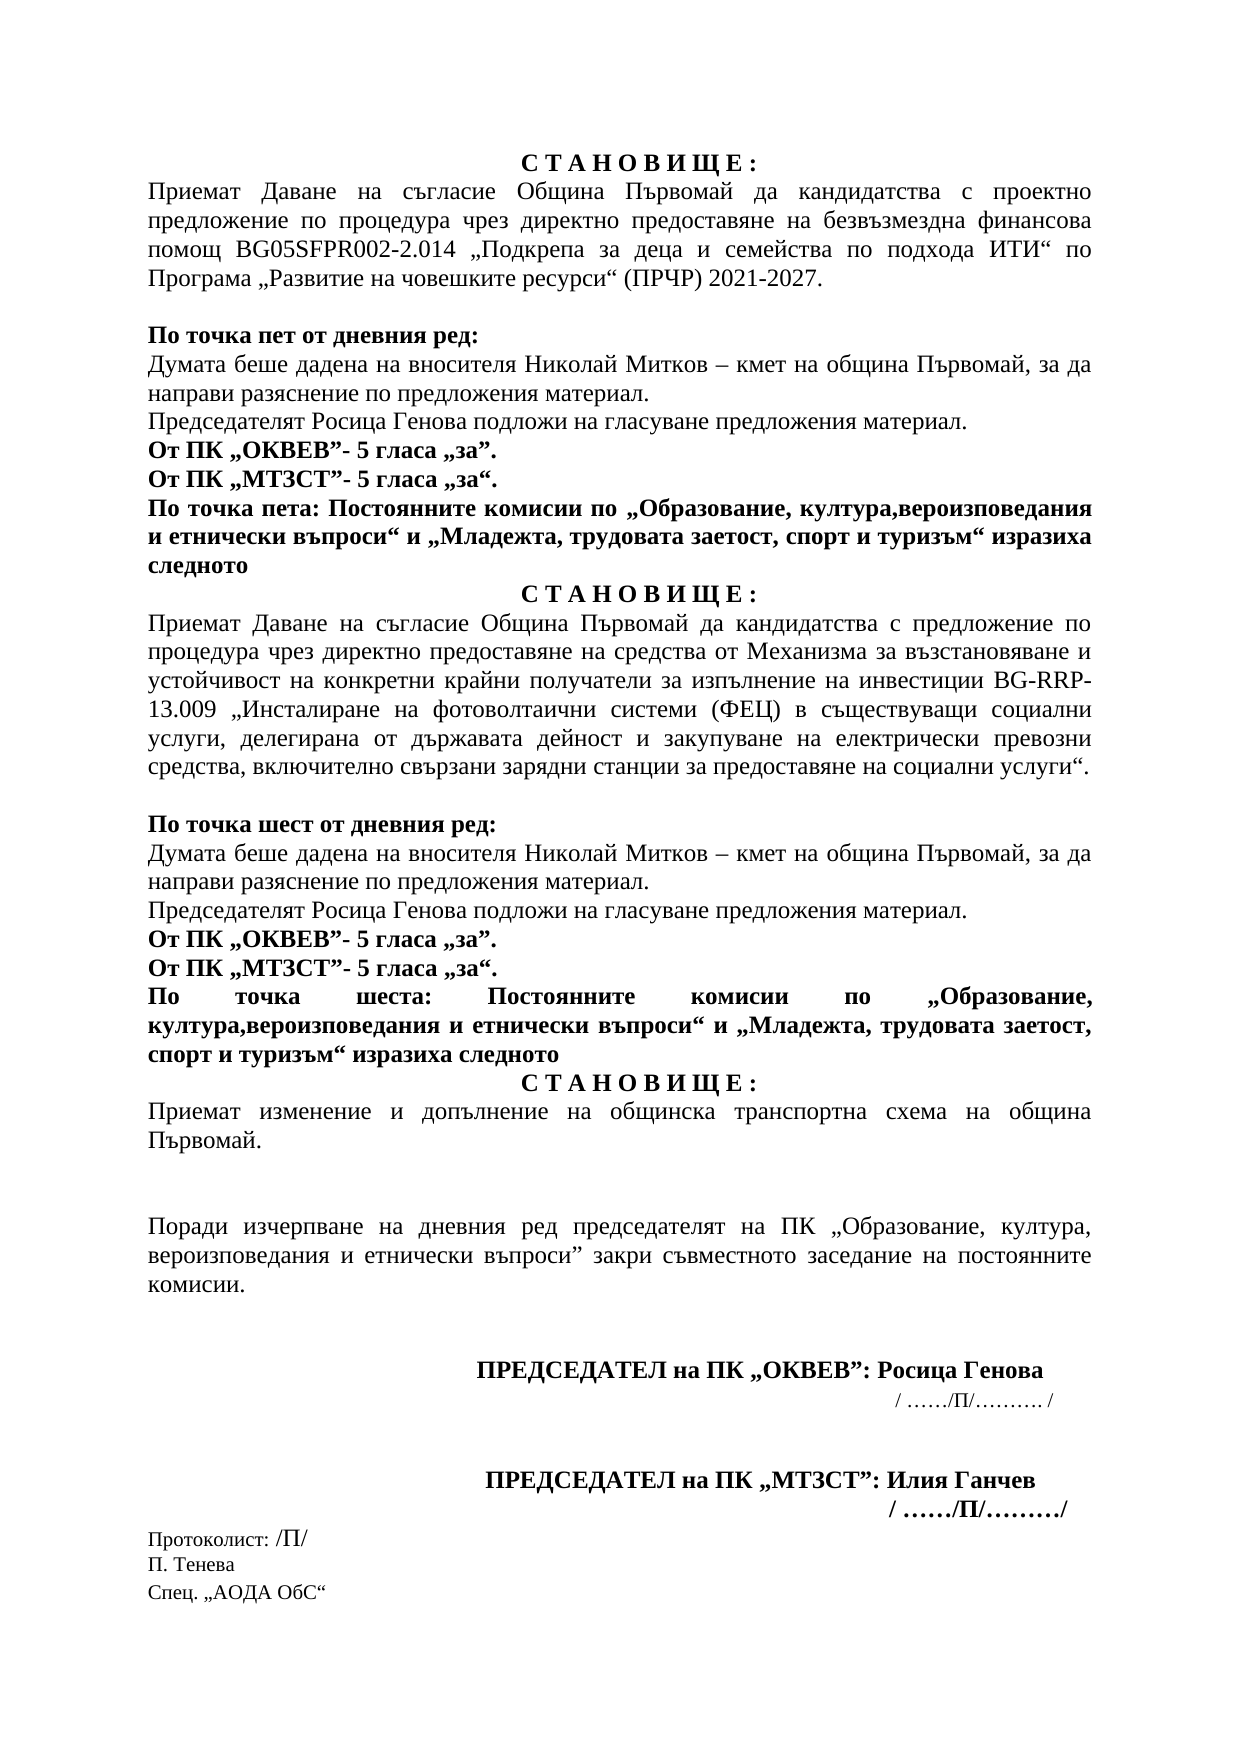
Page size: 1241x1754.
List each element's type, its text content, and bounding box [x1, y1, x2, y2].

text П. Тенева [148, 1552, 1093, 1576]
text Протоколист: /П/ [148, 1523, 1093, 1552]
text ПРЕДСЕДАТЕЛ на ПК „МТЗСТ”: Илия Ганчев [148, 1465, 1093, 1494]
text Думата беше дадена на вносителя Николай Митков – кмет на община Първомай, за да направи разяснение по предложения материал. [148, 349, 1093, 406]
text Приемат Даване на съгласие Община Първомай да кандидатства с предложение по процедура чрез директно предоставяне на средства от Механизма за възстановяване и устойчивост на конкретни крайни получатели за изпълнение на инвестиции BG-RRP-13.009 „Инсталиране на фотоволтаични системи (ФЕЦ) в съществуващи социални услуги, делегирана от държавата дейност и закупуване на електрически превозни средства, включително свързани зарядни станции за предоставяне на социални услуги“. [148, 608, 1093, 780]
text Приемат Даване на съгласие Община Първомай да кандидатства с проектно предложение по процедура чрез директно предоставяне на безвъзмездна финансова помощ BG05SFPR002-2.014 „Подкрепа за деца и семейства по подхода ИТИ“ по Програма „Развитие на човешките ресурси“ (ПРЧР) 2021-2027. [148, 176, 1093, 291]
text Поради изчерпване на дневния ред председателят на ПК „Образование, култура, вероизповедания и етнически въпроси” закри съвместното заседание на постоянните комисии. [148, 1211, 1093, 1298]
text Думата беше дадена на вносителя Николай Митков – кмет на община Първомай, за да направи разяснение по предложения материал. [148, 838, 1093, 895]
text / ……/П/………. / [295, 1384, 1093, 1413]
text Председателят Росица Генова подложи на гласуване предложения материал. [148, 895, 1093, 924]
text С Т А Н О В И Щ Е : [148, 579, 1093, 608]
text Приемат изменение и допълнение на общинска транспортна схема на община Първомай. [148, 1096, 1093, 1154]
text От ПК „ОКВЕВ”- 5 гласа „за”. [148, 924, 1093, 953]
text От ПК „ОКВЕВ”- 5 гласа „за”. [148, 435, 1093, 464]
text / ……/П/………/ [295, 1494, 1093, 1523]
text С Т А Н О В И Щ Е : [148, 148, 1093, 176]
text По точка пета: Постоянните комисии по „Образование, култура,вероизповедания и етнически въпроси“ и „Младежта, трудовата заетост, спорт и туризъм“ изразиха следното [148, 493, 1093, 579]
text По точка шест от дневния ред: [148, 809, 1093, 838]
text От ПК „МТЗСТ”- 5 гласа „за“. [148, 464, 1093, 493]
text По точка пет от дневния ред: [148, 320, 1093, 349]
text Спец. „АОДА ОбС“ [148, 1576, 1093, 1604]
text Председателят Росица Генова подложи на гласуване предложения материал. [148, 406, 1093, 435]
text С Т А Н О В И Щ Е : [148, 1068, 1093, 1096]
text От ПК „МТЗСТ”- 5 гласа „за“. [148, 953, 1093, 981]
text ПРЕДСЕДАТЕЛ на ПК „ОКВЕВ”: Росица Генова [295, 1355, 1093, 1384]
text По точка шеста: Постоянните комисии по „Образование, култура,вероизповедания и етнически въпроси“ и „Младежта, трудовата заетост, спорт и туризъм“ изразиха следното [148, 981, 1093, 1068]
